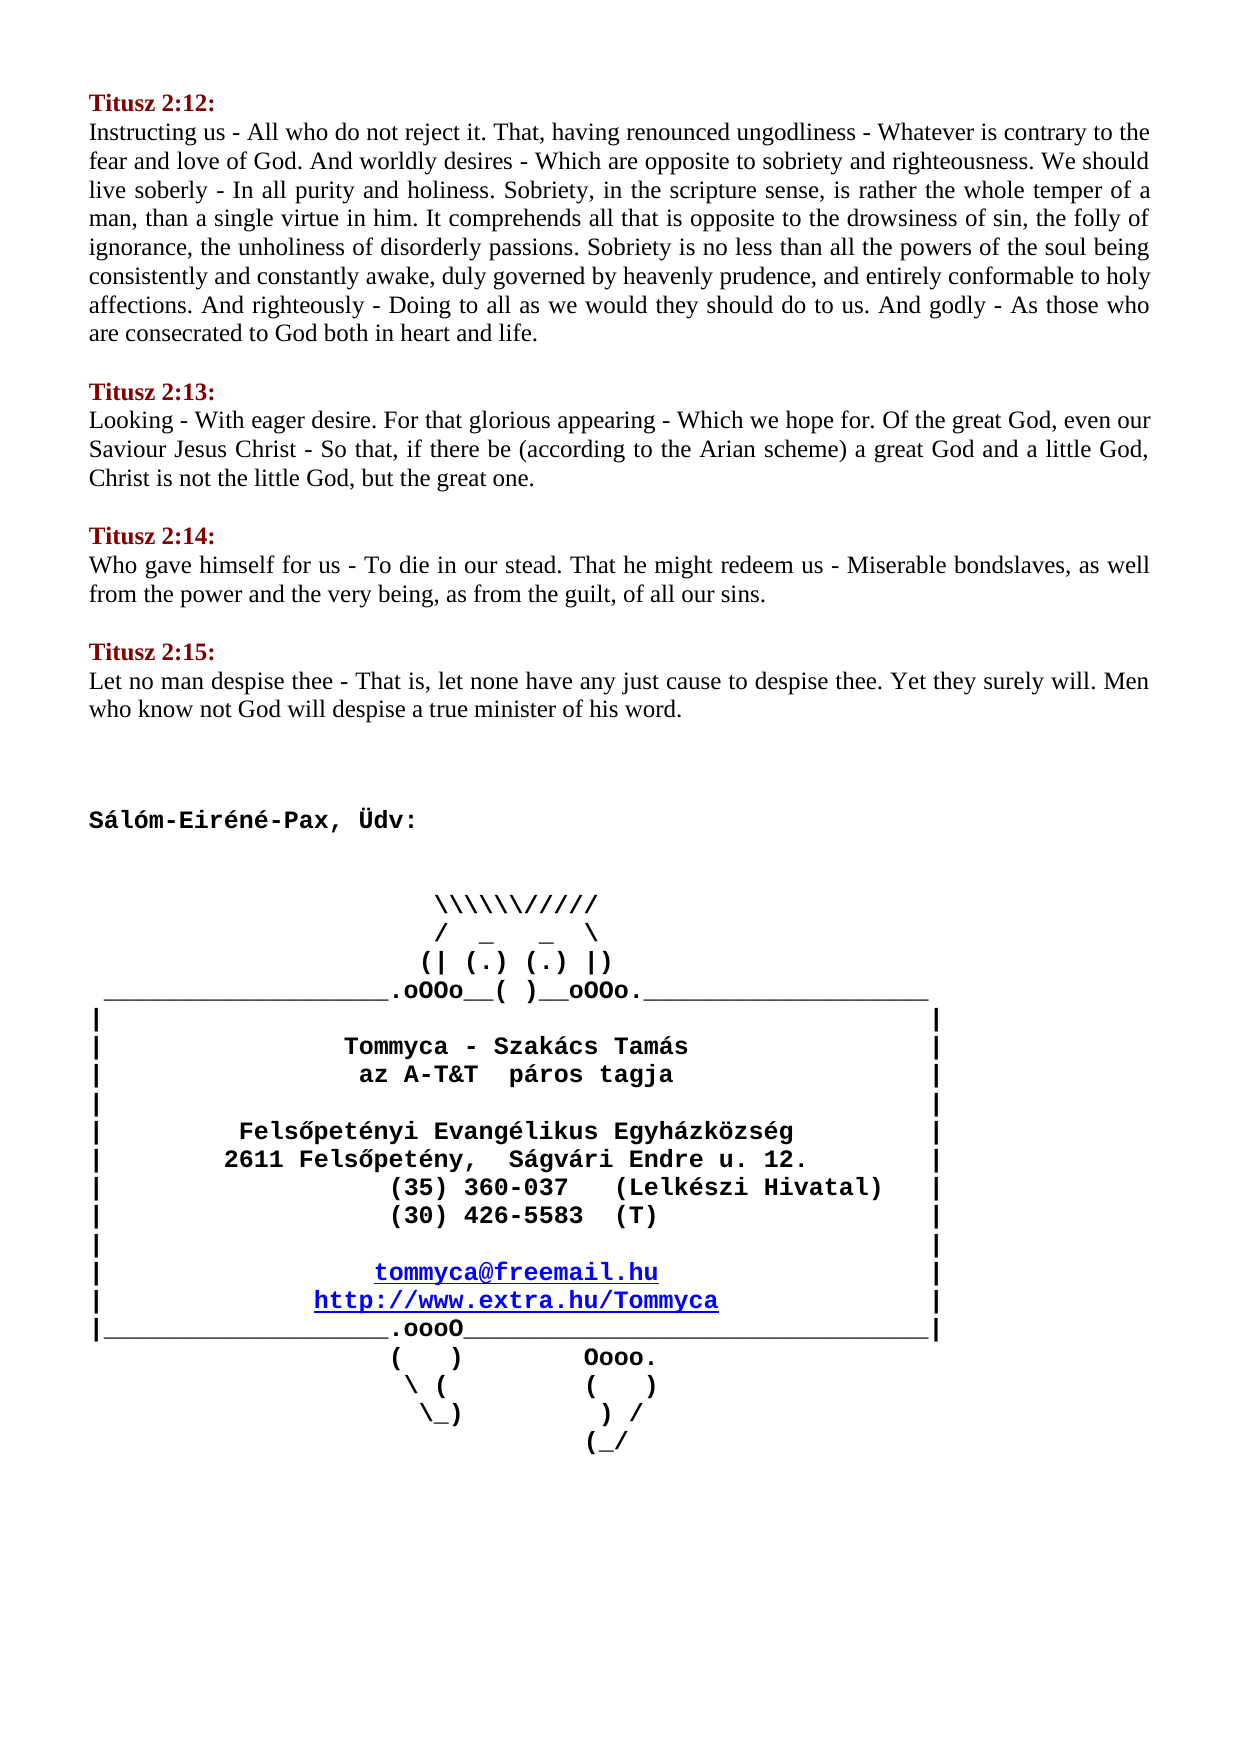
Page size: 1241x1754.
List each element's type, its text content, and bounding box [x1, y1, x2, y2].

text Let no man despise thee - That is, let none have any just cause to despise thee. Yet they surely will. Men who know not God will despise a true minister of his word. [88, 666, 1152, 723]
text \\\\\\///// / _ _ \ (| (.) (.) |) ___________________.oOOo__( )__oOOo.___________________ | | | Tommyca - Szakács Tamás | | az A-T&T páros tagja | | | | Felsőpetényi Evangélikus Egyházközség | | 2611 Felsőpetény, Ságvári Endre u. 12. | | (35) 360-037 (Lelkészi Hivatal) | | (30) 426-5583 (T) | | | | tommyca@freemail.hu | | http://www.extra.hu/Tommyca | |___________________.oooO_______________________________| ( ) Oooo. \ ( ( ) \_) ) / (_/ [88, 893, 1152, 1457]
text Instructing us - All who do not reject it. That, having renounced ungodliness - Whatever is contrary to the fear and love of God. And worldly desires - Which are opposite to sobriety and righteousness. We should live soberly - In all purity and holiness. Sobriety, in the scripture sense, is rather the whole temper of a man, than a single virtue in him. It comprehends all that is opposite to the drowsiness of sin, the folly of ignorance, the unholiness of disorderly passions. Sobriety is no less than all the powers of the soul being consistently and constantly awake, duly governed by heavenly prudence, and entirely conformable to holy affections. And righteously - Doing to all as we would they should do to us. And godly - As those who are consecrated to God both in heart and life. [88, 117, 1152, 347]
text Sálóm-Eiréné-Pax, Üdv: [88, 808, 1152, 836]
text Titusz 2:15: [88, 637, 1152, 666]
text Titusz 2:13: [88, 377, 1152, 406]
text Titusz 2:14: [88, 521, 1152, 550]
text Titusz 2:12: [88, 88, 1152, 117]
text Who gave himself for us - To die in our stead. That he might redeem us - Miserable bondslaves, as well from the power and the very being, as from the guilt, of all our sins. [88, 550, 1152, 607]
text Looking - With eager desire. For that glorious appearing - Which we hope for. Of the great God, even our Saviour Jesus Christ - So that, if there be (according to the Arian scheme) a great God and a little God, Christ is not the little God, but the great one. [88, 406, 1152, 492]
